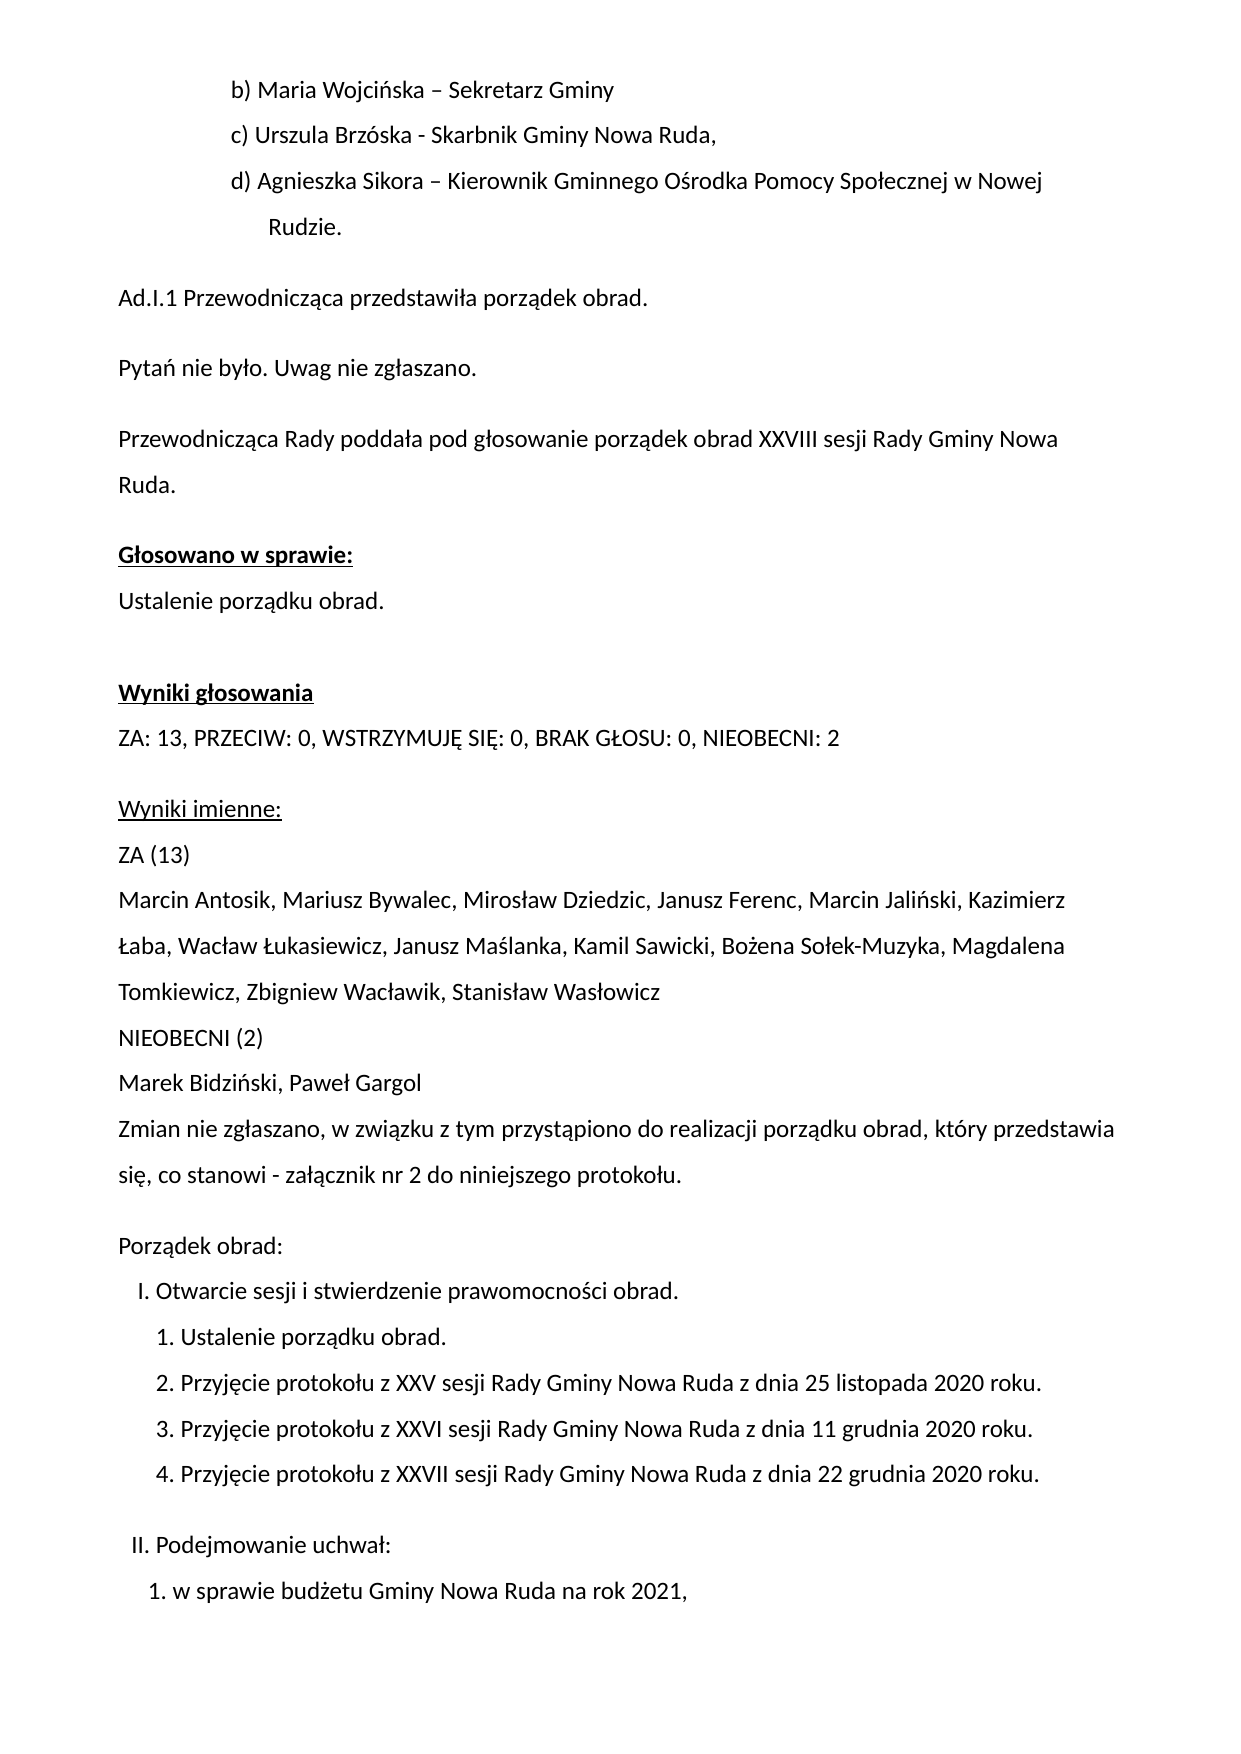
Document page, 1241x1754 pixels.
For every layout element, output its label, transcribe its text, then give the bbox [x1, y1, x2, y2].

list Przyjęcie protokołu z XXVI sesji Rady Gminy Nowa Ruda z dnia 11 grudnia 2020 roku. [156, 1413, 1122, 1443]
list Przyjęcie protokołu z XXVII sesji Rady Gminy Nowa Ruda z dnia 22 grudnia 2020 roku. [156, 1458, 1122, 1489]
list Otwarcie sesji i stwierdzenie prawomocności obrad. [156, 1276, 1122, 1306]
list Przewodnicząca przedstawiła porządek obrad. [118, 282, 1122, 312]
list Przewodnicząca Rady poddała pod głosowanie porządek obrad XXVIII sesji Rady Gminy Nowa Ruda. [118, 423, 1122, 499]
list Ustalenie porządku obrad. [156, 1321, 1122, 1352]
list Podejmowanie uchwał: [156, 1529, 1122, 1560]
list Agnieszka Sikora – Kierownik Gminnego Ośrodka Pomocy Społecznej w Nowej Rudzie. [231, 165, 1122, 241]
list Pytań nie było. Uwag nie zgłaszano. [118, 352, 1122, 383]
list Urszula Brzóska - Skarbnik Gminy Nowa Ruda, [231, 119, 1122, 150]
list Wyniki imienne: ZA (13) Marcin Antosik, Mariusz Bywalec, Mirosław Dziedzic, Janusz Ferenc, Marcin Jaliński, Kazimierz Łaba, Wacław Łukasiewicz, Janusz Maślanka, Kamil Sawicki, Bożena Sołek-Muzyka, Magdalena Tomkiewicz, Zbigniew Wacławik, Stanisław Wasłowicz NIEOBECNI (2) Marek Bidziński, Paweł Gargol Zmian nie zgłaszano, w związku z tym przystąpiono do realizacji porządku obrad, który przedstawia się, co stanowi - załącznik nr 2 do niniejszego protokołu. [118, 793, 1122, 1189]
list w sprawie budżetu Gminy Nowa Ruda na rok 2021, [148, 1575, 1122, 1605]
text Porządek obrad: [118, 1230, 1122, 1260]
list Maria Wojcińska – Sekretarz Gminy [231, 74, 1122, 104]
list Głosowano w sprawie: Ustalenie porządku obrad. Wyniki głosowania ZA: 13, PRZECIW: 0, WSTRZYMUJĘ SIĘ: 0, BRAK GŁOSU: 0, NIEOBECNI: 2 [118, 539, 1122, 753]
list Przyjęcie protokołu z XXV sesji Rady Gminy Nowa Ruda z dnia 25 listopada 2020 roku. [156, 1367, 1122, 1397]
